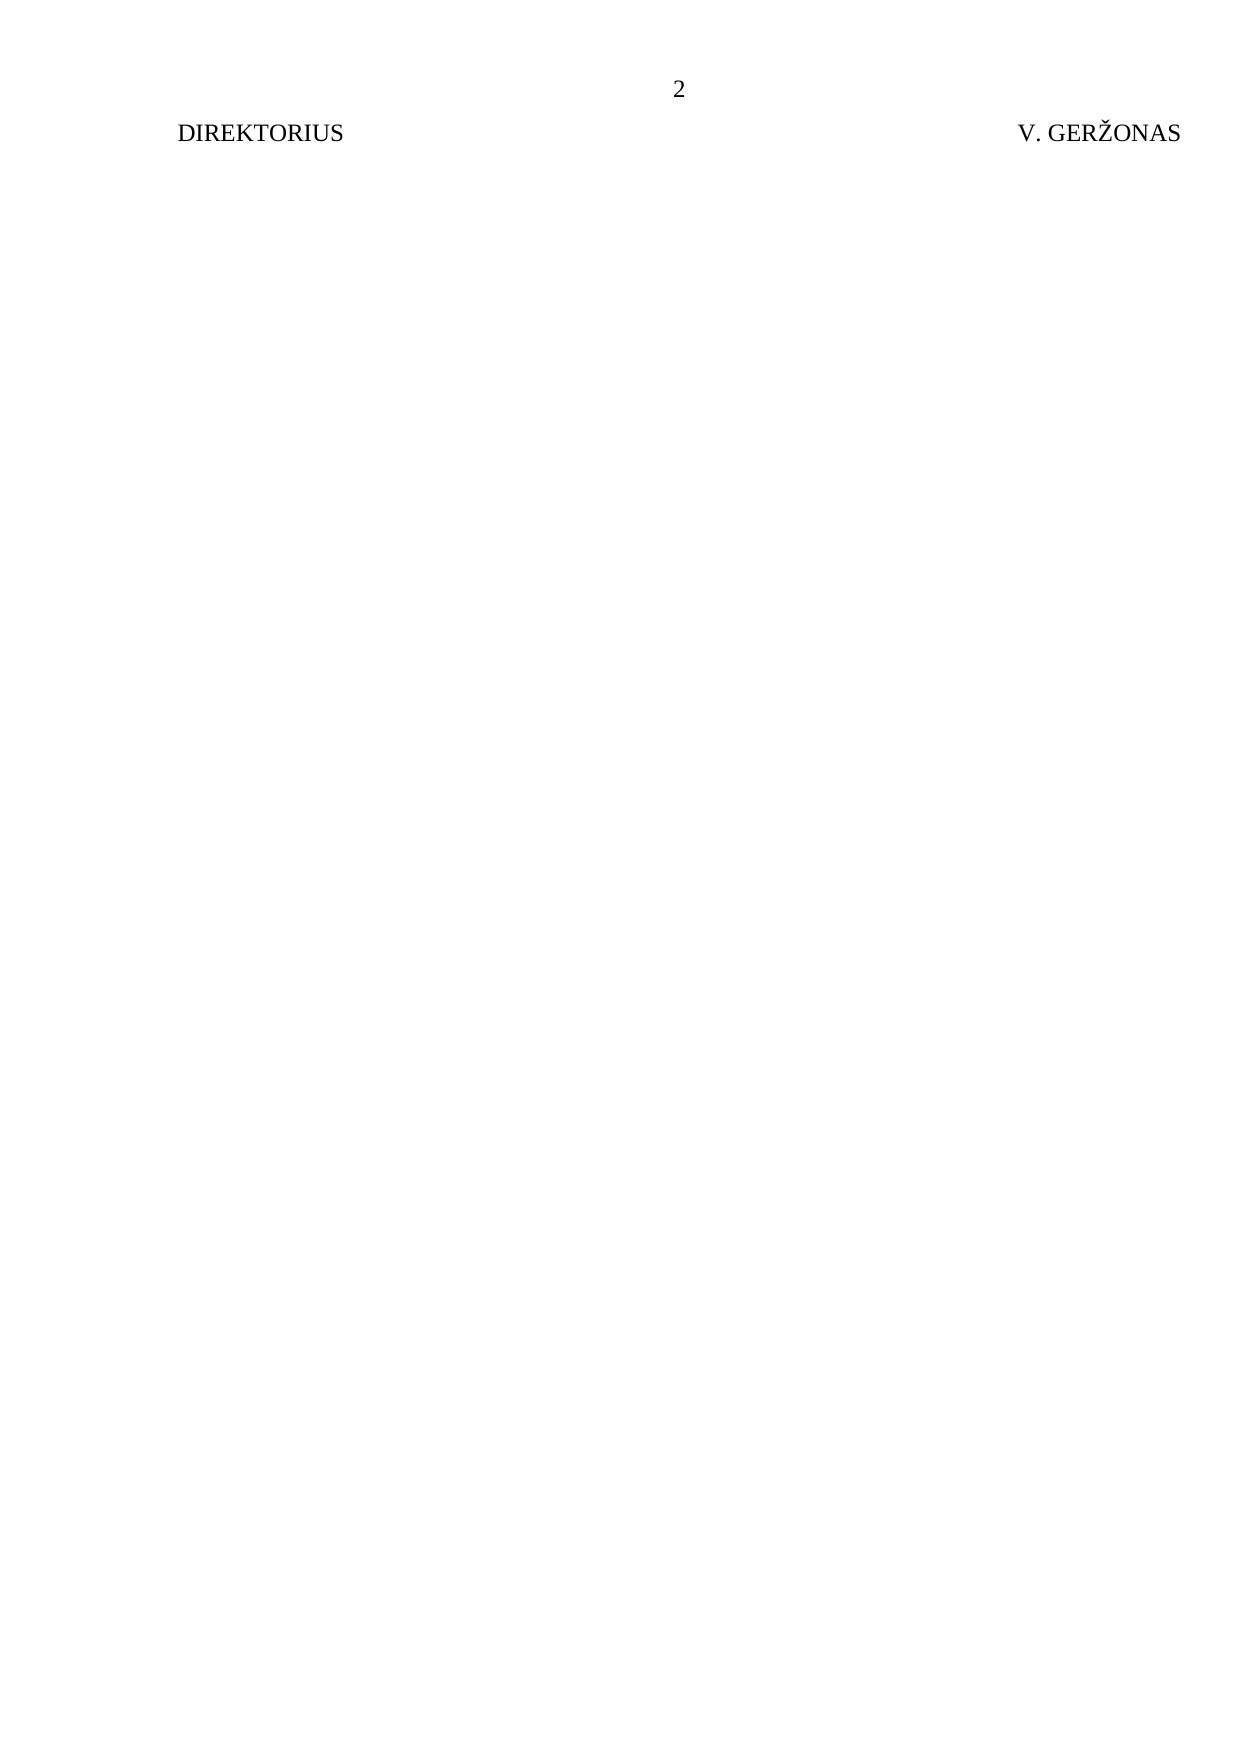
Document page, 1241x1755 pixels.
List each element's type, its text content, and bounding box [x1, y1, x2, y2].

text DIREKTORIUS V. GERŽONAS [177, 118, 1181, 147]
